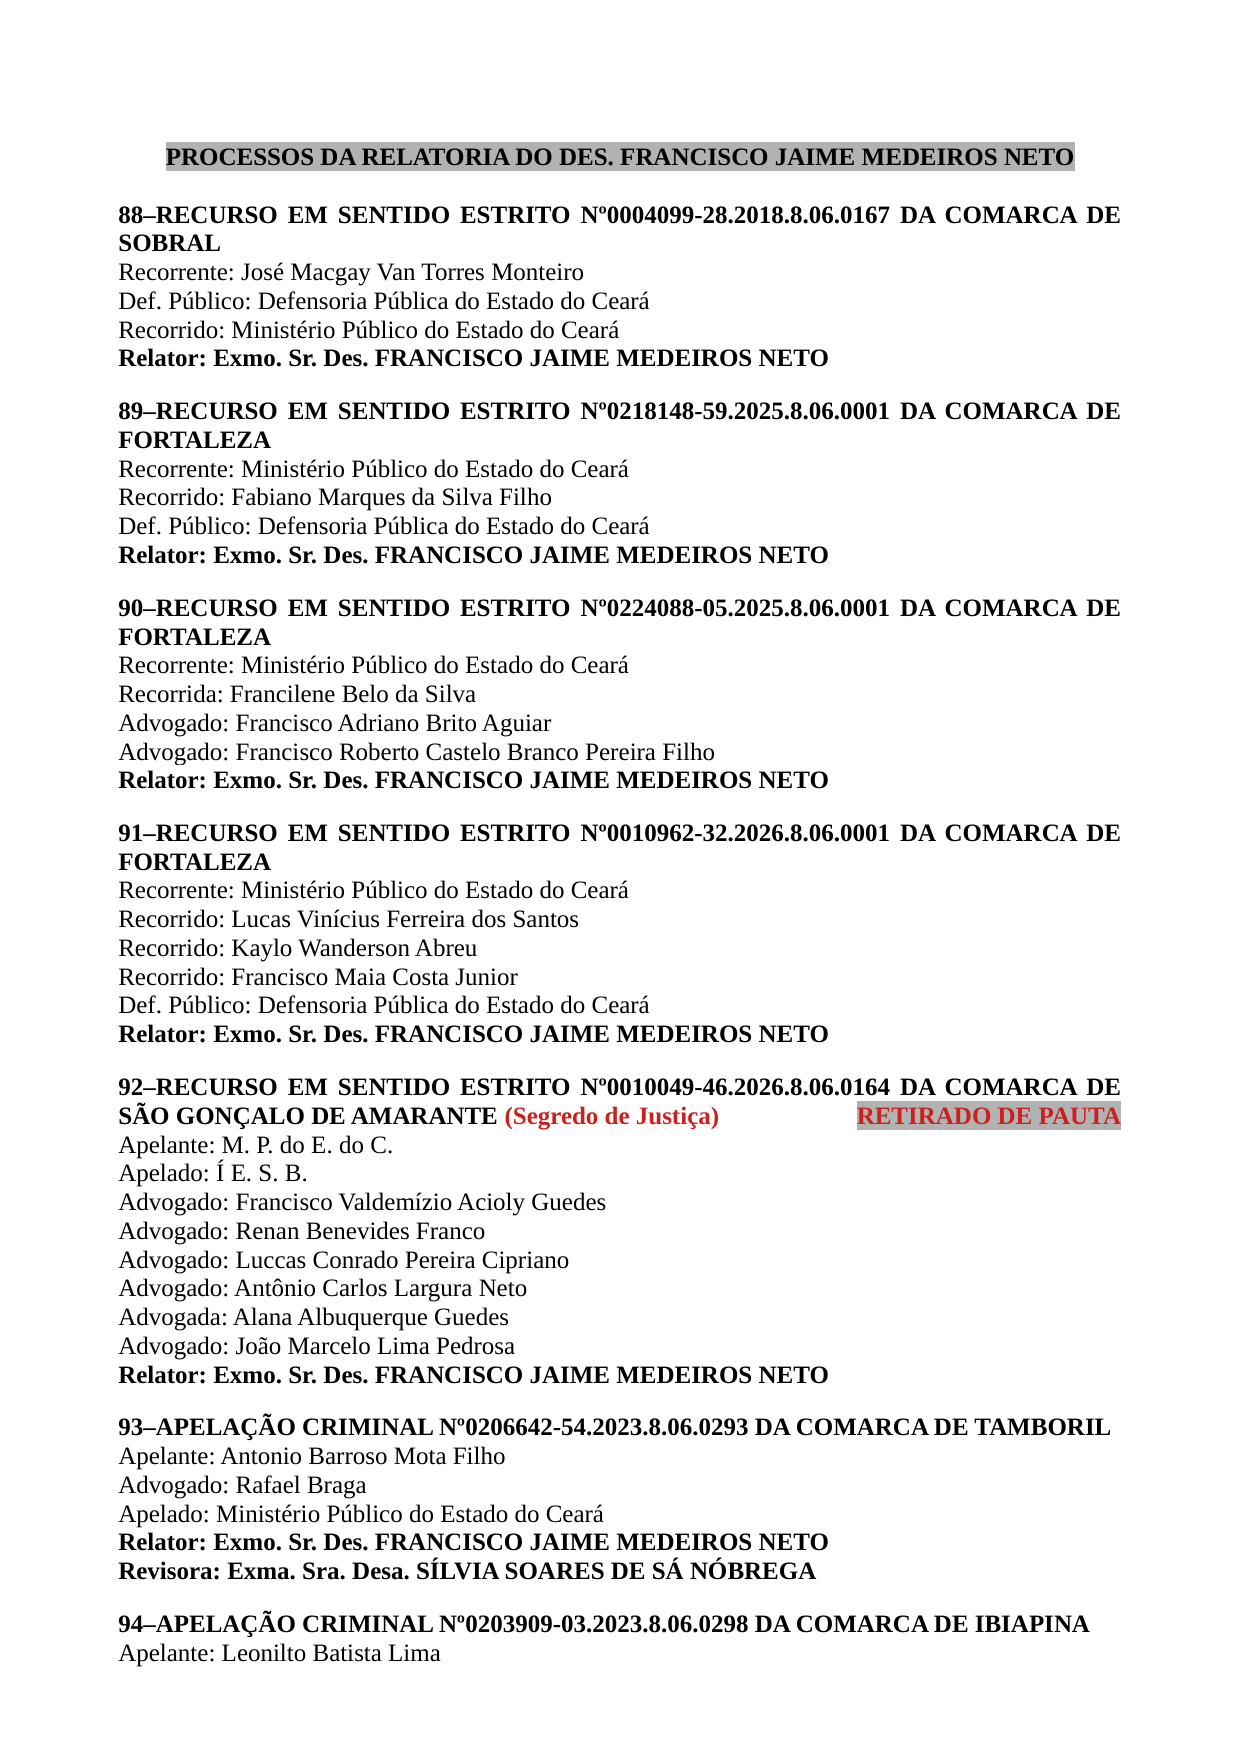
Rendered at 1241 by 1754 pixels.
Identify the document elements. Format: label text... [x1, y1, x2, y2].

text 93–APELAÇÃO CRIMINAL Nº0206642-54.2023.8.06.0293 DA COMARCA DE TAMBORIL [118, 1412, 1122, 1441]
text Relator: Exmo. Sr. Des. FRANCISCO JAIME MEDEIROS NETO [118, 1360, 1122, 1388]
text Relator: Exmo. Sr. Des. FRANCISCO JAIME MEDEIROS NETO [118, 1527, 1122, 1556]
text 90–RECURSO EM SENTIDO ESTRITO Nº0224088-05.2025.8.06.0001 DA COMARCA DE FORTALEZA [118, 593, 1122, 650]
text Recorrido: Kaylo Wanderson Abreu [118, 933, 1122, 962]
text Advogado: Francisco Adriano Brito Aguiar [118, 708, 1122, 737]
text Apelante: M. P. do E. do C. [118, 1130, 1122, 1158]
text Relator: Exmo. Sr. Des. FRANCISCO JAIME MEDEIROS NETO [118, 765, 1122, 794]
text Recorrente: Ministério Público do Estado do Ceará [118, 454, 1122, 482]
text Recorrido: Ministério Público do Estado do Ceará [118, 315, 1122, 343]
text Advogado: Antônio Carlos Largura Neto [118, 1273, 1122, 1302]
text Recorrente: José Macgay Van Torres Monteiro [118, 257, 1122, 286]
text Recorrido: Fabiano Marques da Silva Filho [118, 482, 1122, 511]
text Def. Público: Defensoria Pública do Estado do Ceará [118, 991, 1122, 1019]
text Advogado: Francisco Roberto Castelo Branco Pereira Filho [118, 737, 1122, 765]
text Relator: Exmo. Sr. Des. FRANCISCO JAIME MEDEIROS NETO [118, 540, 1122, 569]
text PROCESSOS DA RELATORIA DO DES. FRANCISCO JAIME MEDEIROS NETO [118, 142, 1122, 171]
text 94–APELAÇÃO CRIMINAL Nº0203909-03.2023.8.06.0298 DA COMARCA DE IBIAPINA [118, 1609, 1122, 1638]
text Apelante: Leonilto Batista Lima [118, 1638, 1122, 1667]
text Apelado: Ministério Público do Estado do Ceará [118, 1499, 1122, 1527]
text Apelante: Antonio Barroso Mota Filho [118, 1441, 1122, 1470]
text Advogado: Francisco Valdemízio Acioly Guedes [118, 1187, 1122, 1216]
text Advogado: Rafael Braga [118, 1470, 1122, 1499]
text Advogado: João Marcelo Lima Pedrosa [118, 1331, 1122, 1360]
text Recorrida: Francilene Belo da Silva [118, 679, 1122, 708]
text Revisora: Exma. Sra. Desa. SÍLVIA SOARES DE SÁ NÓBREGA [118, 1556, 1122, 1585]
text Recorrido: Francisco Maia Costa Junior [118, 962, 1122, 991]
text Advogada: Alana Albuquerque Guedes [118, 1302, 1122, 1331]
text 88–RECURSO EM SENTIDO ESTRITO Nº0004099-28.2018.8.06.0167 DA COMARCA DE SOBRAL [118, 200, 1122, 257]
text Relator: Exmo. Sr. Des. FRANCISCO JAIME MEDEIROS NETO [118, 343, 1122, 372]
text Recorrente: Ministério Público do Estado do Ceará [118, 650, 1122, 679]
text Apelado: Í E. S. B. [118, 1158, 1122, 1187]
text Relator: Exmo. Sr. Des. FRANCISCO JAIME MEDEIROS NETO [118, 1019, 1122, 1048]
text Recorrido: Lucas Vinícius Ferreira dos Santos [118, 904, 1122, 933]
text Def. Público: Defensoria Pública do Estado do Ceará [118, 286, 1122, 315]
text 89–RECURSO EM SENTIDO ESTRITO Nº0218148-59.2025.8.06.0001 DA COMARCA DE FORTALEZA [118, 396, 1122, 454]
text 91–RECURSO EM SENTIDO ESTRITO Nº0010962-32.2026.8.06.0001 DA COMARCA DE FORTALEZA [118, 818, 1122, 876]
text Advogado: Luccas Conrado Pereira Cipriano [118, 1245, 1122, 1273]
text Recorrente: Ministério Público do Estado do Ceará [118, 876, 1122, 904]
text 92–RECURSO EM SENTIDO ESTRITO Nº0010049-46.2026.8.06.0164 DA COMARCA DE SÃO GONÇALO DE AMARANTE (Segredo de Justiça) RETIRADO DE PAUTA [118, 1072, 1122, 1130]
text Def. Público: Defensoria Pública do Estado do Ceará [118, 511, 1122, 540]
text Advogado: Renan Benevides Franco [118, 1216, 1122, 1245]
